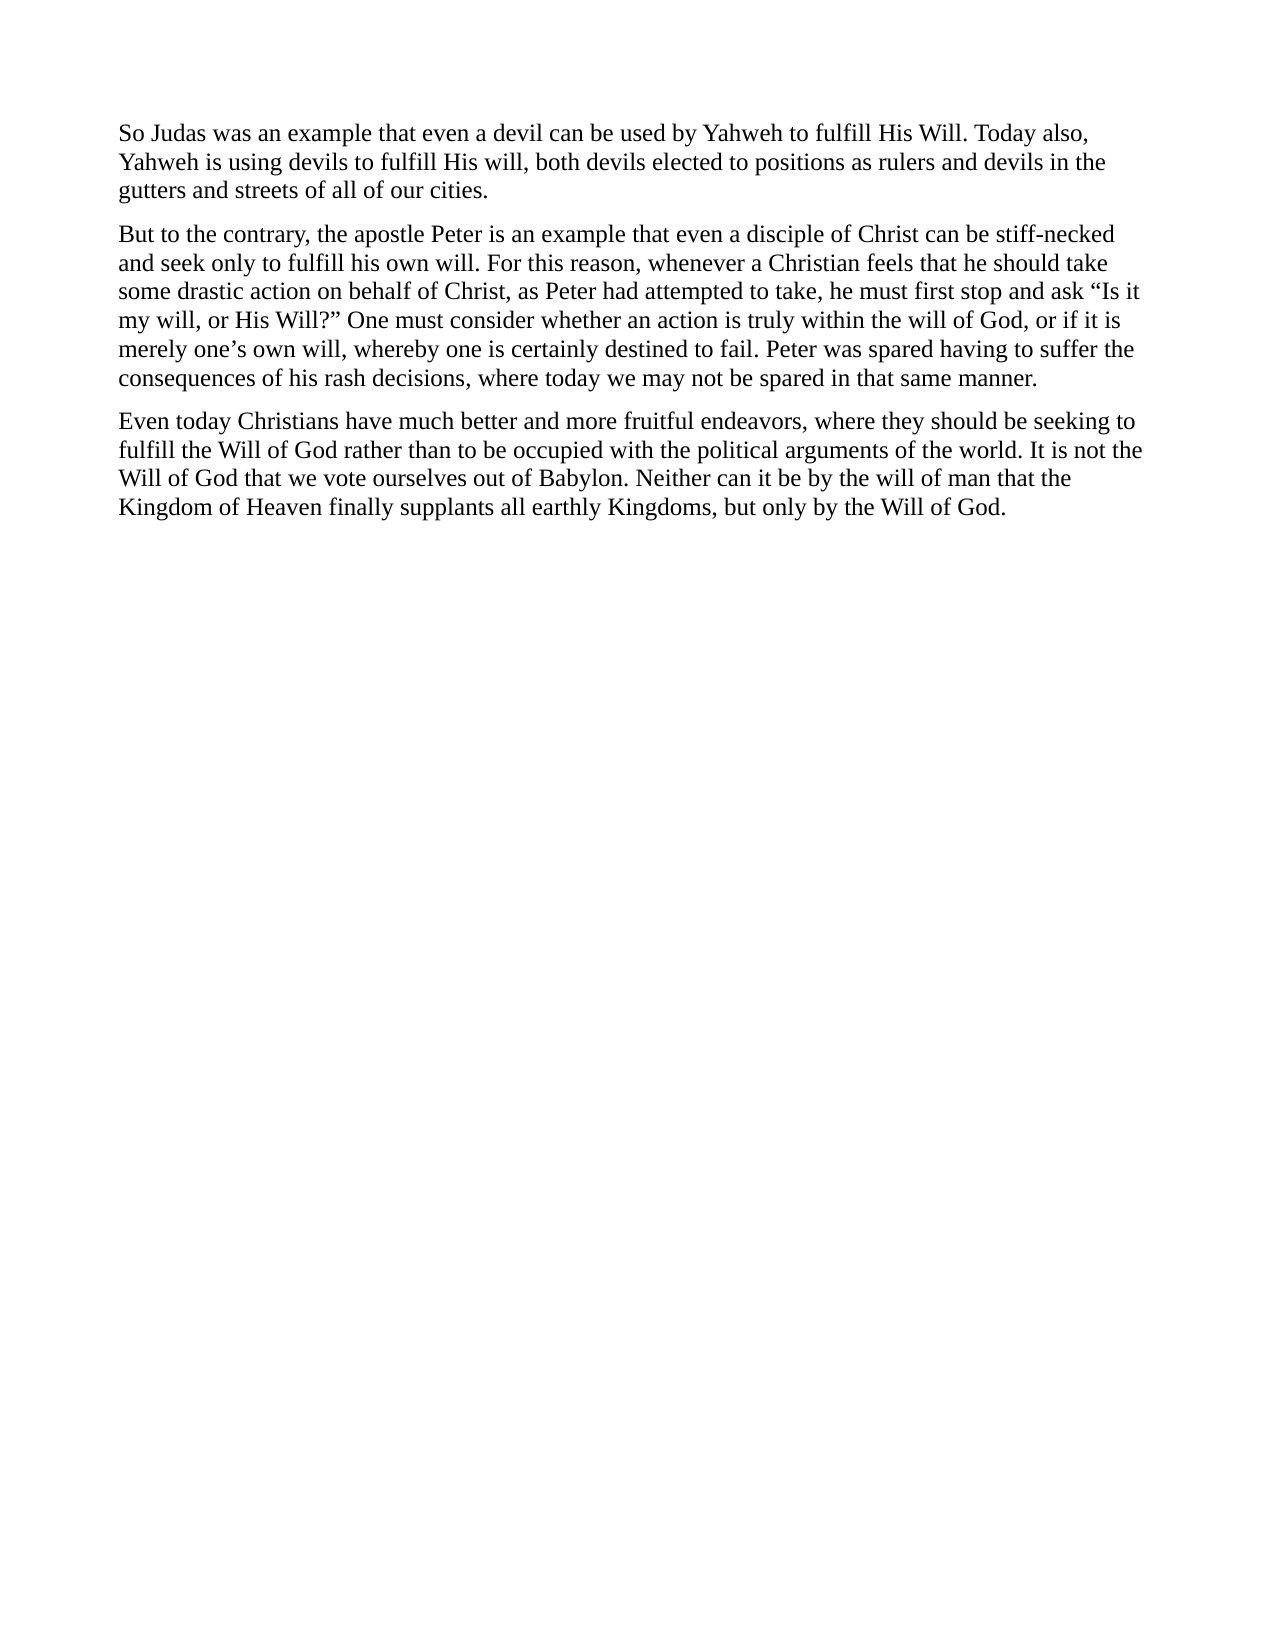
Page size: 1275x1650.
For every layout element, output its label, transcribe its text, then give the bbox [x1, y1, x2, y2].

text So Judas was an example that even a devil can be used by Yahweh to fulfill His Will. Today also, Yahweh is using devils to fulfill His will, both devils elected to positions as rulers and devils in the gutters and streets of all of our cities. [118, 118, 1157, 204]
text Even today Christians have much better and more fruitful endeavors, where they should be seeking to fulfill the Will of God rather than to be occupied with the political arguments of the world. It is not the Will of God that we vote ourselves out of Babylon. Neither can it be by the will of man that the Kingdom of Heaven finally supplants all earthly Kingdoms, but only by the Will of God. [118, 406, 1157, 521]
text But to the contrary, the apostle Peter is an example that even a disciple of Christ can be stiff-necked and seek only to fulfill his own will. For this reason, whenever a Christian feels that he should take some drastic action on behalf of Christ, as Peter had attempted to take, he must first stop and ask “Is it my will, or His Will?” One must consider whether an action is truly within the will of God, or if it is merely one’s own will, whereby one is certainly destined to fail. Peter was spared having to suffer the consequences of his rash decisions, where today we may not be spared in that same manner. [118, 219, 1157, 391]
